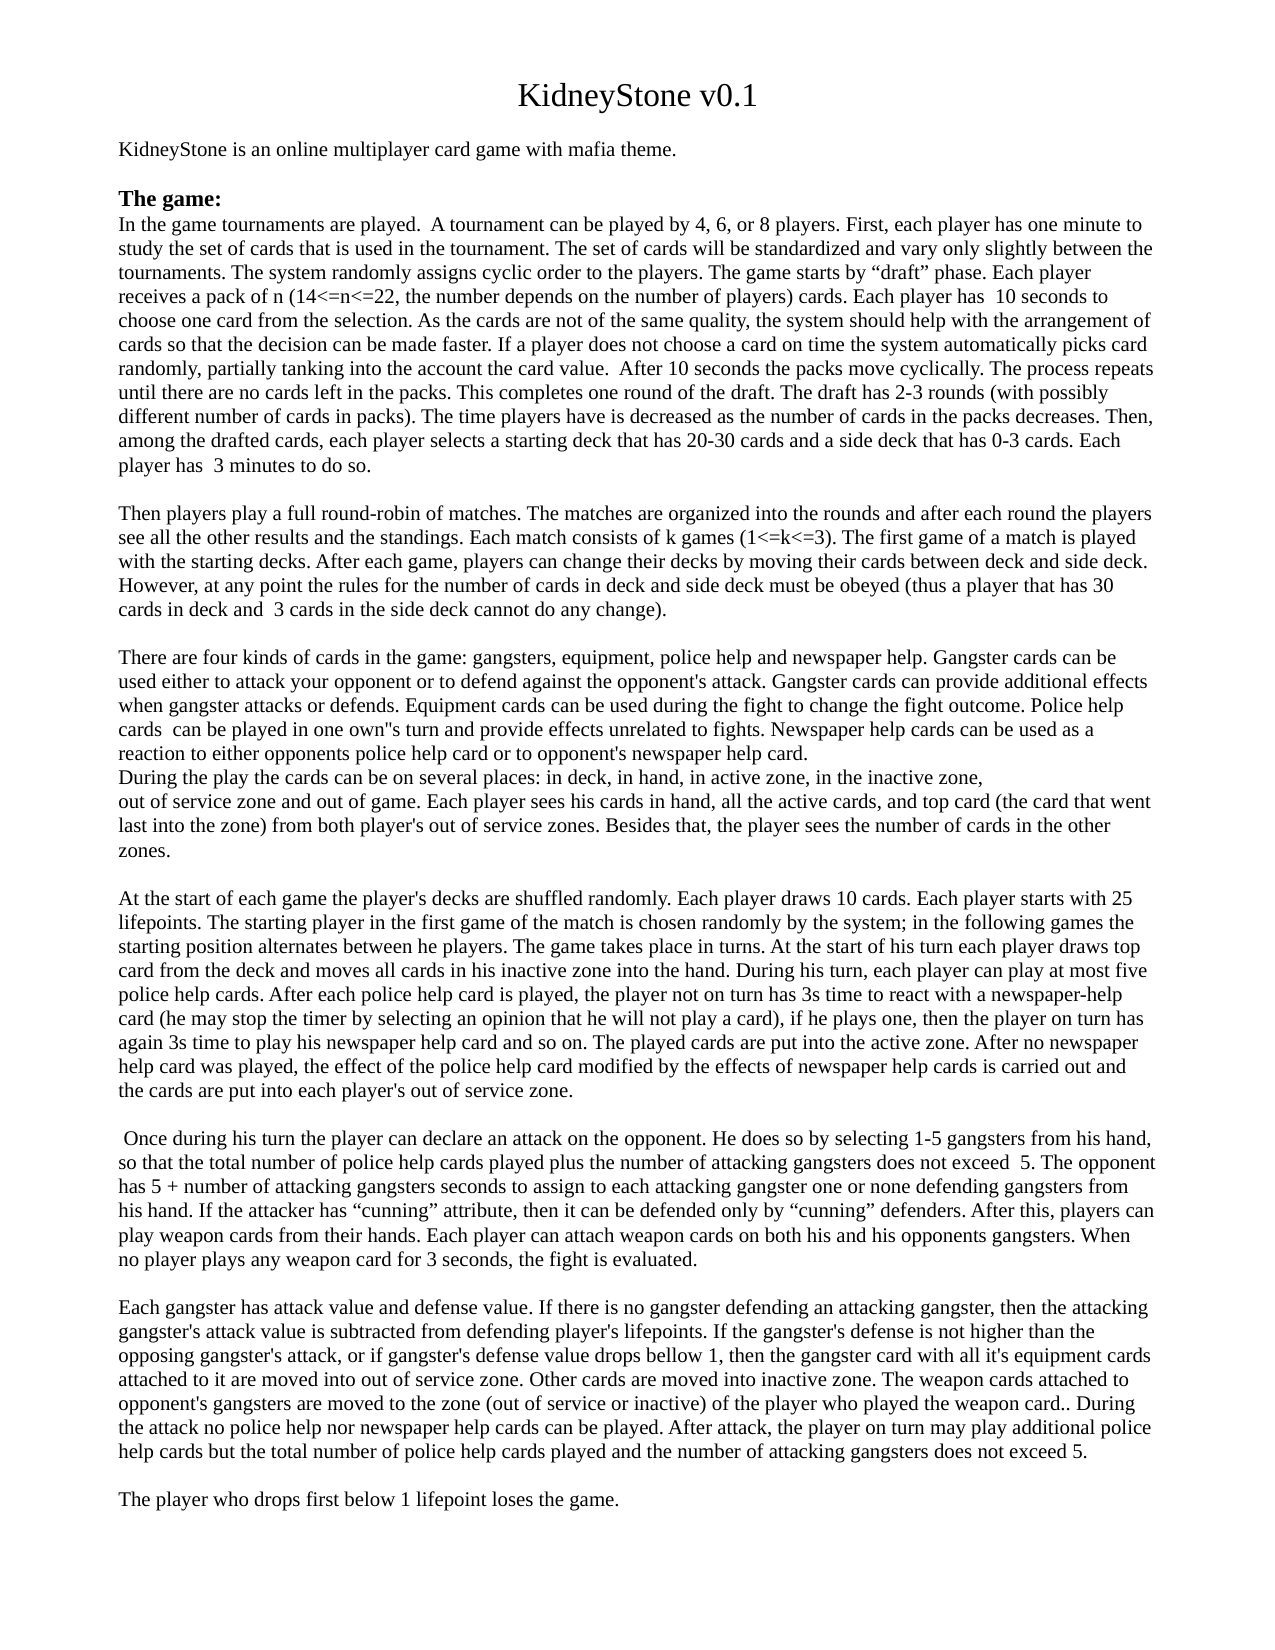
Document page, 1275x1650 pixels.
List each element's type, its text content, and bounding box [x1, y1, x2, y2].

text There are four kinds of cards in the game: gangsters, equipment, police help and newspaper help. Gangster cards can be used either to attack your opponent or to defend against the opponent's attack. Gangster cards can provide additional effects when gangster attacks or defends. Equipment cards can be used during the fight to change the fight outcome. Police help cards can be played in one own''s turn and provide effects unrelated to fights. Newspaper help cards can be used as a reaction to either opponents police help card or to opponent's newspaper help card. [118, 645, 1157, 765]
text out of service zone and out of game. Each player sees his cards in hand, all the active cards, and top card (the card that went last into the zone) from both player's out of service zones. Besides that, the player sees the number of cards in the other zones. [118, 789, 1157, 862]
text Once during his turn the player can declare an attack on the opponent. He does so by selecting 1-5 gangsters from his hand, so that the total number of police help cards played plus the number of attacking gangsters does not exceed 5. The opponent has 5 + number of attacking gangsters seconds to assign to each attacking gangster one or none defending gangsters from his hand. If the attacker has “cunning” attribute, then it can be defended only by “cunning” defenders. After this, players can play weapon cards from their hands. Each player can attach weapon cards on both his and his opponents gangsters. When no player plays any weapon card for 3 seconds, the fight is evaluated. [118, 1126, 1157, 1271]
text The player who drops first below 1 lifepoint loses the game. [118, 1487, 1157, 1511]
text Each gangster has attack value and defense value. If there is no gangster defending an attacking gangster, then the attacking gangster's attack value is subtracted from defending player's lifepoints. If the gangster's defense is not higher than the opposing gangster's attack, or if gangster's defense value drops bellow 1, then the gangster card with all it's equipment cards attached to it are moved into out of service zone. Other cards are moved into inactive zone. The weapon cards attached to opponent's gangsters are moved to the zone (out of service or inactive) of the player who played the weapon card.. During the attack no police help nor newspaper help cards can be played. After attack, the player on turn may play additional police help cards but the total number of police help cards played and the number of attacking gangsters does not exceed 5. [118, 1295, 1157, 1463]
text KidneyStone v0.1 [118, 75, 1157, 113]
text In the game tournaments are played. A tournament can be played by 4, 6, or 8 players. First, each player has one minute to study the set of cards that is used in the tournament. The set of cards will be standardized and vary only slightly between the tournaments. The system randomly assigns cyclic order to the players. The game starts by “draft” phase. Each player receives a pack of n (14<=n<=22, the number depends on the number of players) cards. Each player has 10 seconds to choose one card from the selection. As the cards are not of the same quality, the system should help with the arrangement of cards so that the decision can be made faster. If a player does not choose a card on time the system automatically picks card randomly, partially tanking into the account the card value. After 10 seconds the packs move cyclically. The process repeats until there are no cards left in the packs. This completes one round of the draft. The draft has 2-3 rounds (with possibly different number of cards in packs). The time players have is decreased as the number of cards in the packs decreases. Then, among the drafted cards, each player selects a starting deck that has 20-30 cards and a side deck that has 0-3 cards. Each player has 3 minutes to do so. [118, 212, 1157, 477]
text During the play the cards can be on several places: in deck, in hand, in active zone, in the inactive zone, [118, 765, 1157, 789]
text KidneyStone is an online multiplayer card game with mafia theme. [118, 137, 1157, 161]
text At the start of each game the player's decks are shuffled randomly. Each player draws 10 cards. Each player starts with 25 lifepoints. The starting player in the first game of the match is chosen randomly by the system; in the following games the starting position alternates between he players. The game takes place in turns. At the start of his turn each player draws top card from the deck and moves all cards in his inactive zone into the hand. During his turn, each player can play at most five police help cards. After each police help card is played, the player not on turn has 3s time to react with a newspaper-help card (he may stop the timer by selecting an opinion that he will not play a card), if he plays one, then the player on turn has again 3s time to play his newspaper help card and so on. The played cards are put into the active zone. After no newspaper help card was played, the effect of the police help card modified by the effects of newspaper help cards is carried out and the cards are put into each player's out of service zone. [118, 886, 1157, 1102]
text Then players play a full round-robin of matches. The matches are organized into the rounds and after each round the players see all the other results and the standings. Each match consists of k games (1<=k<=3). The first game of a match is played with the starting decks. After each game, players can change their decks by moving their cards between deck and side deck. However, at any point the rules for the number of cards in deck and side deck must be obeyed (thus a player that has 30 cards in deck and 3 cards in the side deck cannot do any change). [118, 501, 1157, 621]
text The game: [118, 186, 1157, 212]
